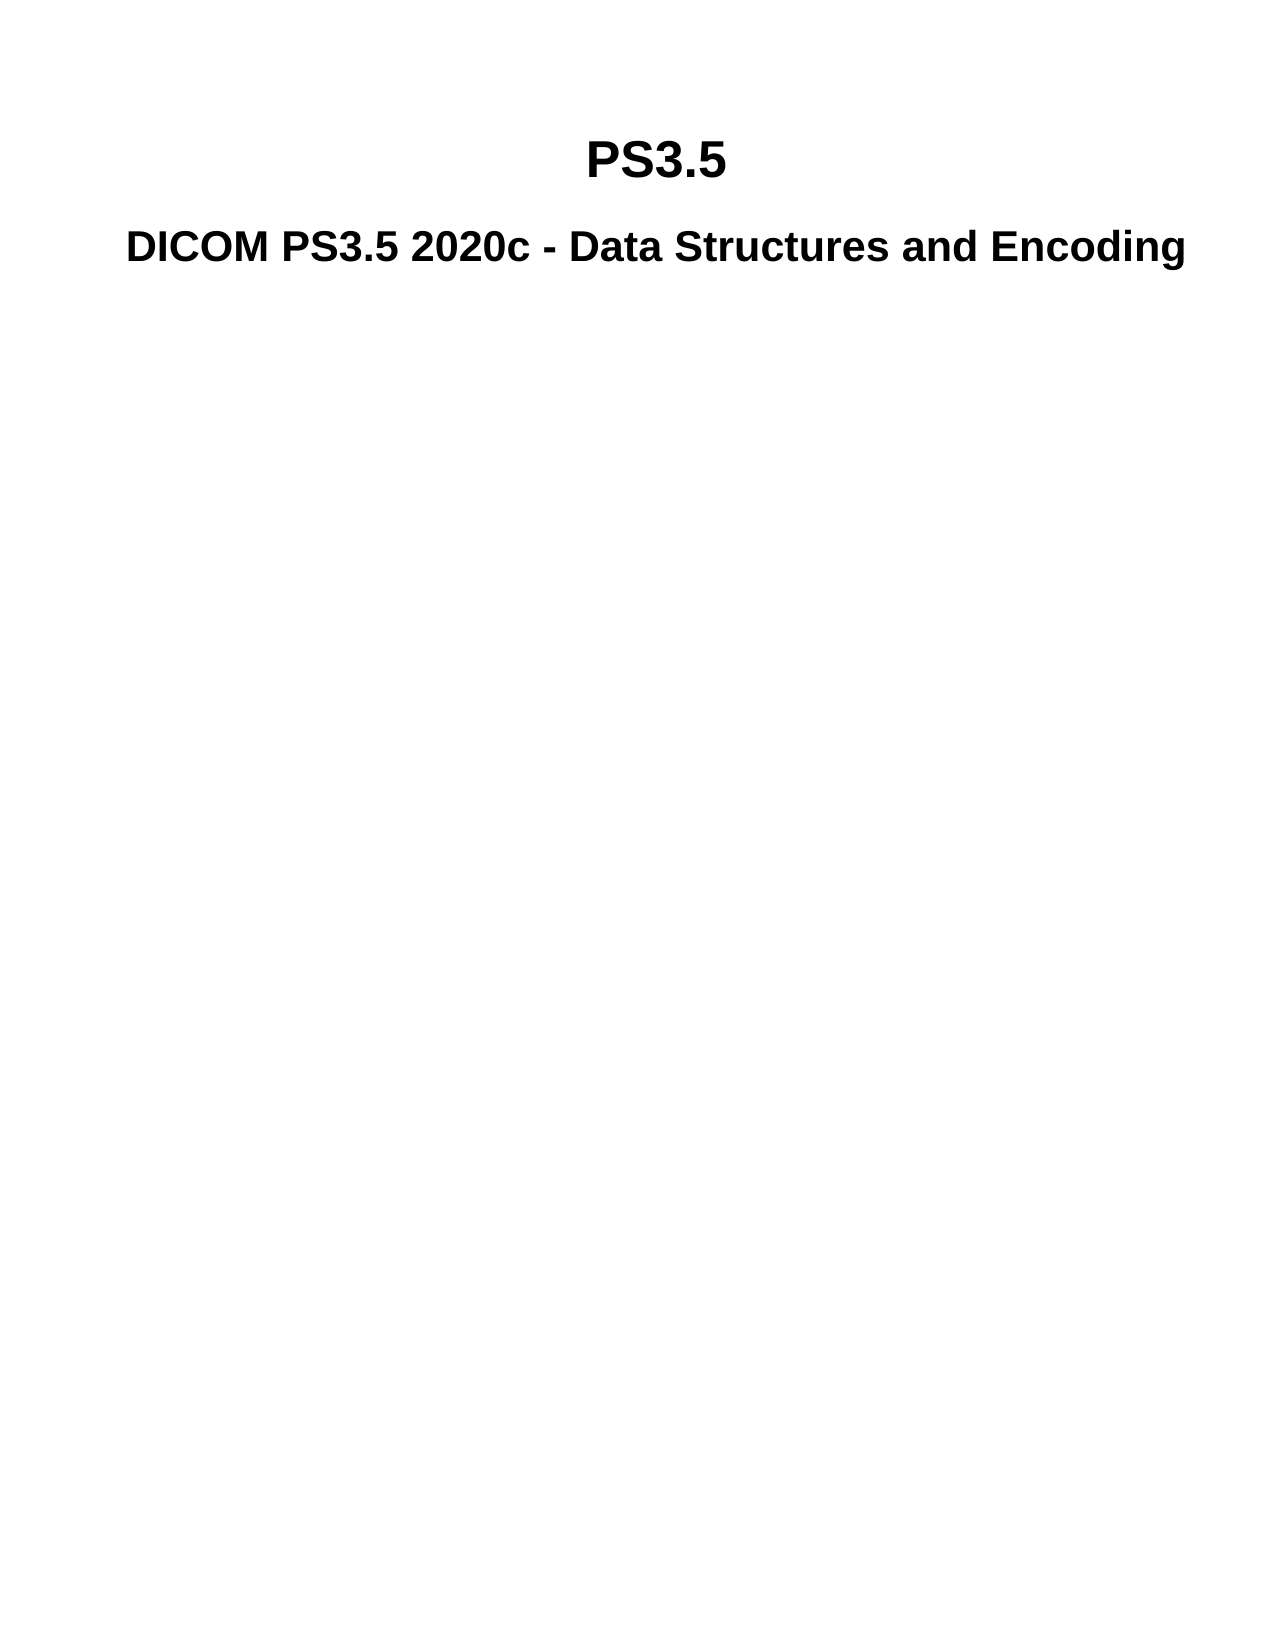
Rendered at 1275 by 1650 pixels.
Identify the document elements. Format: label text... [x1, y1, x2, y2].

text DICOM PS3.5 2020c - Data Structures and Encoding [112, 221, 1200, 271]
text PS3.5 [112, 129, 1200, 188]
